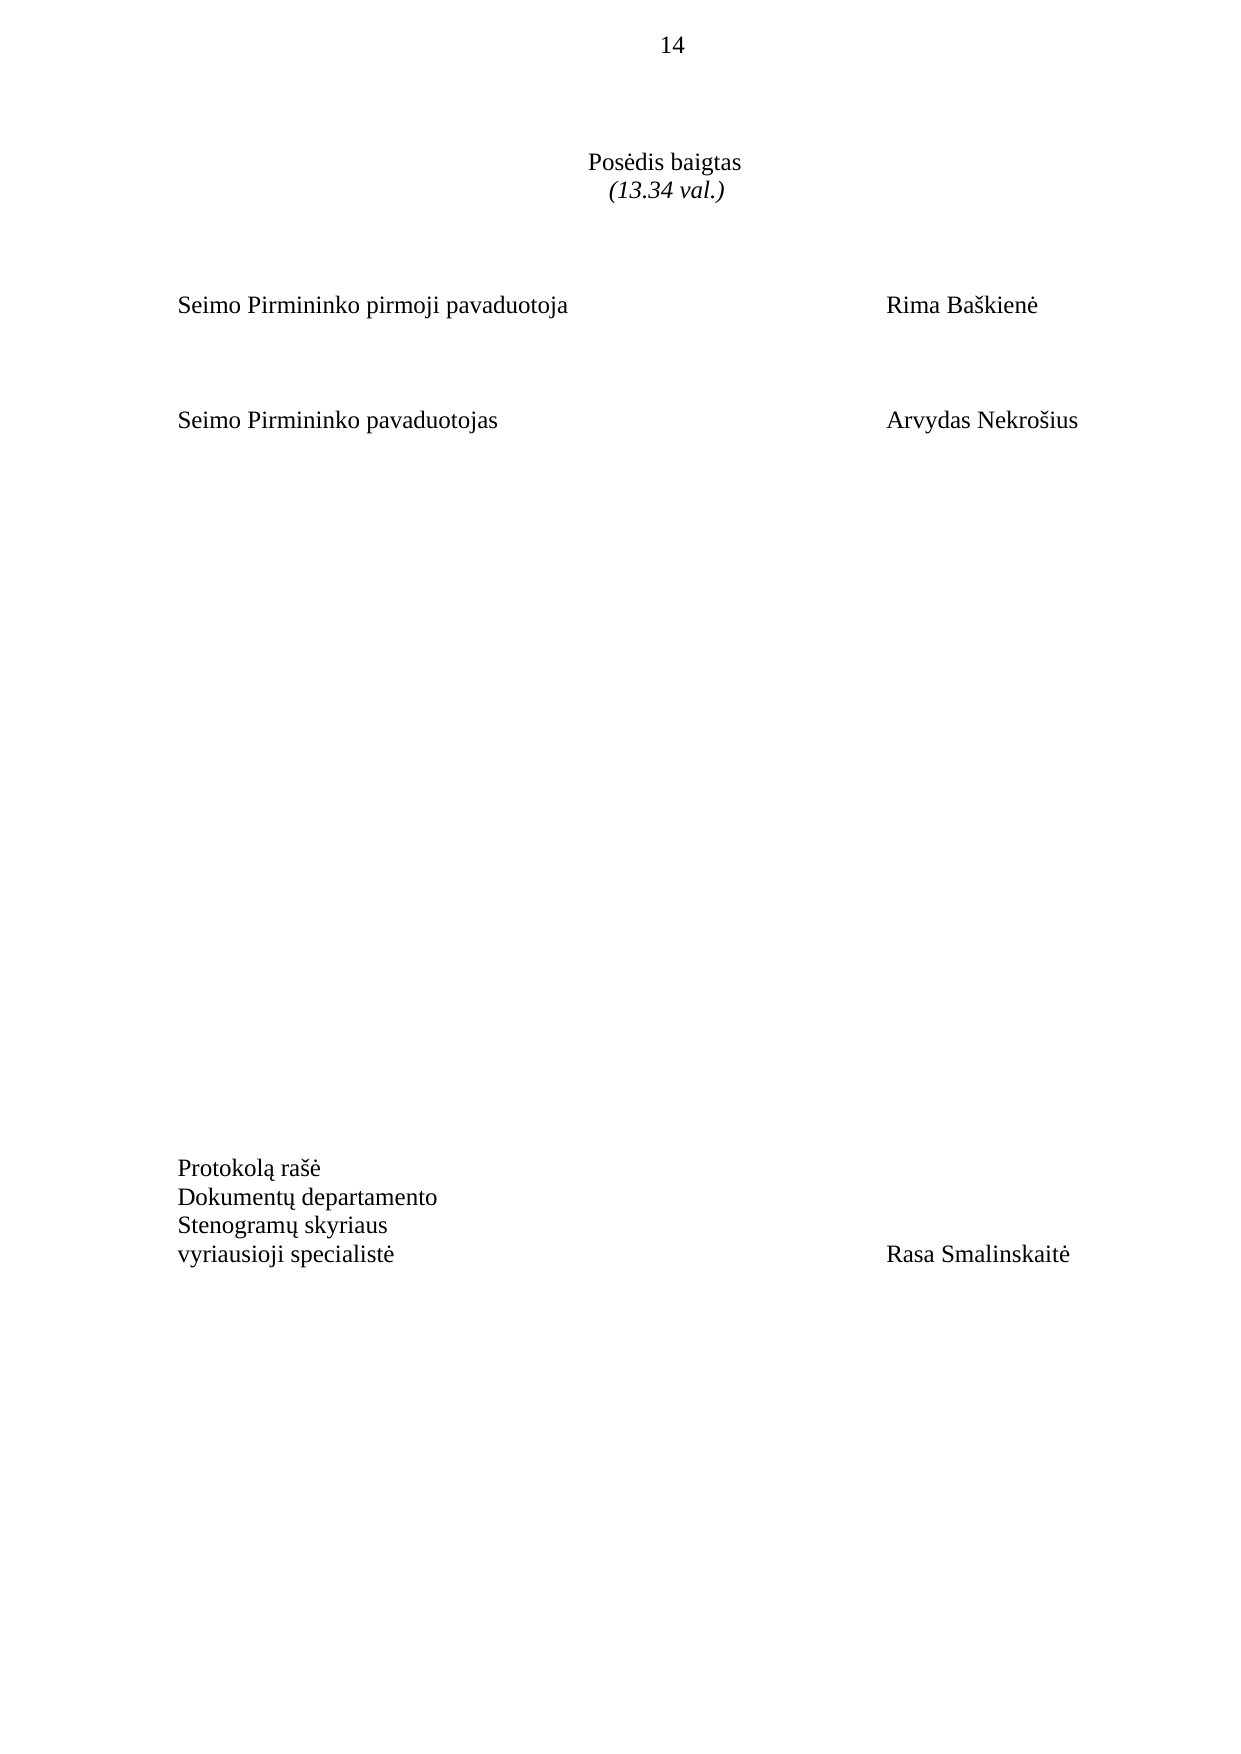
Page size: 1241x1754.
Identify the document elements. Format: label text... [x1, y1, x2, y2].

text (13.34 val.) [177, 176, 1152, 204]
text Seimo Pirmininko pirmoji pavaduotoja Rima Baškienė [177, 291, 1152, 319]
text Stenogramų skyriaus [177, 1211, 1152, 1239]
text Dokumentų departamento [177, 1182, 1152, 1211]
text Seimo Pirmininko pavaduotojas Arvydas Nekrošius [177, 406, 1152, 434]
text vyriausioji specialistė Rasa Smalinskaitė [177, 1239, 1152, 1268]
text Protokolą rašė [177, 1153, 1152, 1182]
text Posėdis baigtas [177, 147, 1152, 176]
